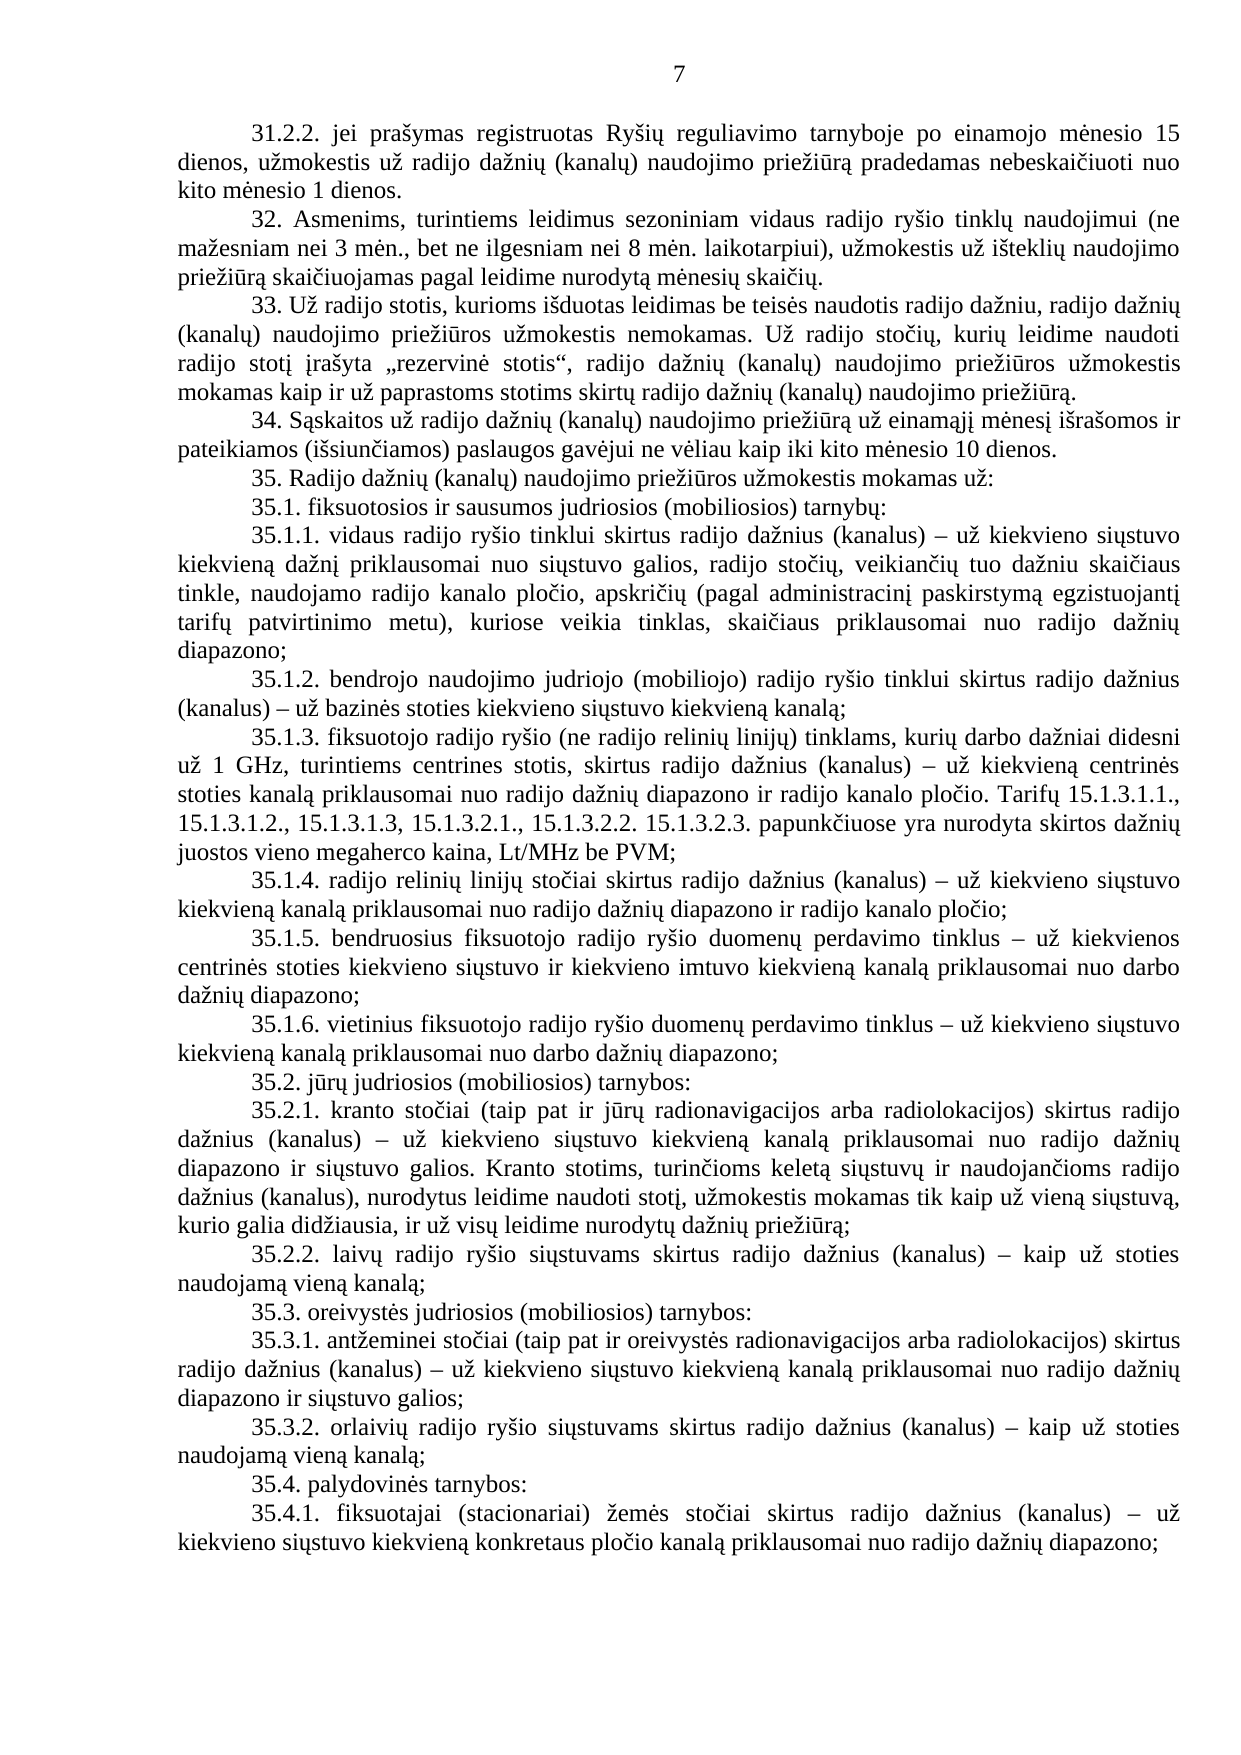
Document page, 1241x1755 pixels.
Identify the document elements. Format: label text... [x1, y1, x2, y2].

text 35.1.4. radijo relinių linijų stočiai skirtus radijo dažnius (kanalus) – už kiekvieno siųstuvo kiekvieną kanalą priklausomai nuo radijo dažnių diapazono ir radijo kanalo pločio; [177, 866, 1181, 923]
text 31.2.2. jei prašymas registruotas Ryšių reguliavimo tarnyboje po einamojo mėnesio 15 dienos, užmokestis už radijo dažnių (kanalų) naudojimo priežiūrą pradedamas nebeskaičiuoti nuo kito mėnesio 1 dienos. [177, 118, 1181, 204]
text 35.3.2. orlaivių radijo ryšio siųstuvams skirtus radijo dažnius (kanalus) – kaip už stoties naudojamą vieną kanalą; [177, 1412, 1181, 1469]
text 35.4. palydovinės tarnybos: [177, 1469, 1181, 1498]
text 35.1.1. vidaus radijo ryšio tinklui skirtus radijo dažnius (kanalus) – už kiekvieno siųstuvo kiekvieną dažnį priklausomai nuo siųstuvo galios, radijo stočių, veikiančių tuo dažniu skaičiaus tinkle, naudojamo radijo kanalo pločio, apskričių (pagal administracinį paskirstymą egzistuojantį tarifų patvirtinimo metu), kuriose veikia tinklas, skaičiaus priklausomai nuo radijo dažnių diapazono; [177, 521, 1181, 664]
text 35.1.5. bendruosius fiksuotojo radijo ryšio duomenų perdavimo tinklus – už kiekvienos centrinės stoties kiekvieno siųstuvo ir kiekvieno imtuvo kiekvieną kanalą priklausomai nuo darbo dažnių diapazono; [177, 923, 1181, 1009]
text 35.3. oreivystės judriosios (mobiliosios) tarnybos: [177, 1297, 1181, 1326]
text 35.1.2. bendrojo naudojimo judriojo (mobiliojo) radijo ryšio tinklui skirtus radijo dažnius (kanalus) – už bazinės stoties kiekvieno siųstuvo kiekvieną kanalą; [177, 664, 1181, 722]
text 32. Asmenims, turintiems leidimus sezoniniam vidaus radijo ryšio tinklų naudojimui (ne mažesniam nei 3 mėn., bet ne ilgesniam nei 8 mėn. laikotarpiui), užmokestis už išteklių naudojimo priežiūrą skaičiuojamas pagal leidime nurodytą mėnesių skaičių. [177, 204, 1181, 291]
text 35.2.1. kranto stočiai (taip pat ir jūrų radionavigacijos arba radiolokacijos) skirtus radijo dažnius (kanalus) – už kiekvieno siųstuvo kiekvieną kanalą priklausomai nuo radijo dažnių diapazono ir siųstuvo galios. Kranto stotims, turinčioms keletą siųstuvų ir naudojančioms radijo dažnius (kanalus), nurodytus leidime naudoti stotį, užmokestis mokamas tik kaip už vieną siųstuvą, kurio galia didžiausia, ir už visų leidime nurodytų dažnių priežiūrą; [177, 1096, 1181, 1239]
text 33. Už radijo stotis, kurioms išduotas leidimas be teisės naudotis radijo dažniu, radijo dažnių (kanalų) naudojimo priežiūros užmokestis nemokamas. Už radijo stočių, kurių leidime naudoti radijo stotį įrašyta „rezervinė stotis“, radijo dažnių (kanalų) naudojimo priežiūros užmokestis mokamas kaip ir už paprastoms stotims skirtų radijo dažnių (kanalų) naudojimo priežiūrą. [177, 291, 1181, 406]
text 35.4.1. fiksuotajai (stacionariai) žemės stočiai skirtus radijo dažnius (kanalus) – už kiekvieno siųstuvo kiekvieną konkretaus pločio kanalą priklausomai nuo radijo dažnių diapazono; [177, 1498, 1181, 1556]
text 35.3.1. antžeminei stočiai (taip pat ir oreivystės radionavigacijos arba radiolokacijos) skirtus radijo dažnius (kanalus) – už kiekvieno siųstuvo kiekvieną kanalą priklausomai nuo radijo dažnių diapazono ir siųstuvo galios; [177, 1326, 1181, 1412]
text 35.1.3. fiksuotojo radijo ryšio (ne radijo relinių linijų) tinklams, kurių darbo dažniai didesni už 1 GHz, turintiems centrines stotis, skirtus radijo dažnius (kanalus) – už kiekvieną centrinės stoties kanalą priklausomai nuo radijo dažnių diapazono ir radijo kanalo pločio. Tarifų 15.1.3.1.1., 15.1.3.1.2., 15.1.3.1.3, 15.1.3.2.1., 15.1.3.2.2. 15.1.3.2.3. papunkčiuose yra nurodyta skirtos dažnių juostos vieno megaherco kaina, Lt/MHz be PVM; [177, 722, 1181, 866]
text 35. Radijo dažnių (kanalų) naudojimo priežiūros užmokestis mokamas už: [177, 463, 1181, 492]
text 35.1.6. vietinius fiksuotojo radijo ryšio duomenų perdavimo tinklus – už kiekvieno siųstuvo kiekvieną kanalą priklausomai nuo darbo dažnių diapazono; [177, 1009, 1181, 1067]
text 34. Sąskaitos už radijo dažnių (kanalų) naudojimo priežiūrą už einamąjį mėnesį išrašomos ir pateikiamos (išsiunčiamos) paslaugos gavėjui ne vėliau kaip iki kito mėnesio 10 dienos. [177, 406, 1181, 463]
text 35.2. jūrų judriosios (mobiliosios) tarnybos: [177, 1067, 1181, 1096]
text 35.2.2. laivų radijo ryšio siųstuvams skirtus radijo dažnius (kanalus) – kaip už stoties naudojamą vieną kanalą; [177, 1239, 1181, 1297]
text 35.1. fiksuotosios ir sausumos judriosios (mobiliosios) tarnybų: [177, 492, 1181, 521]
